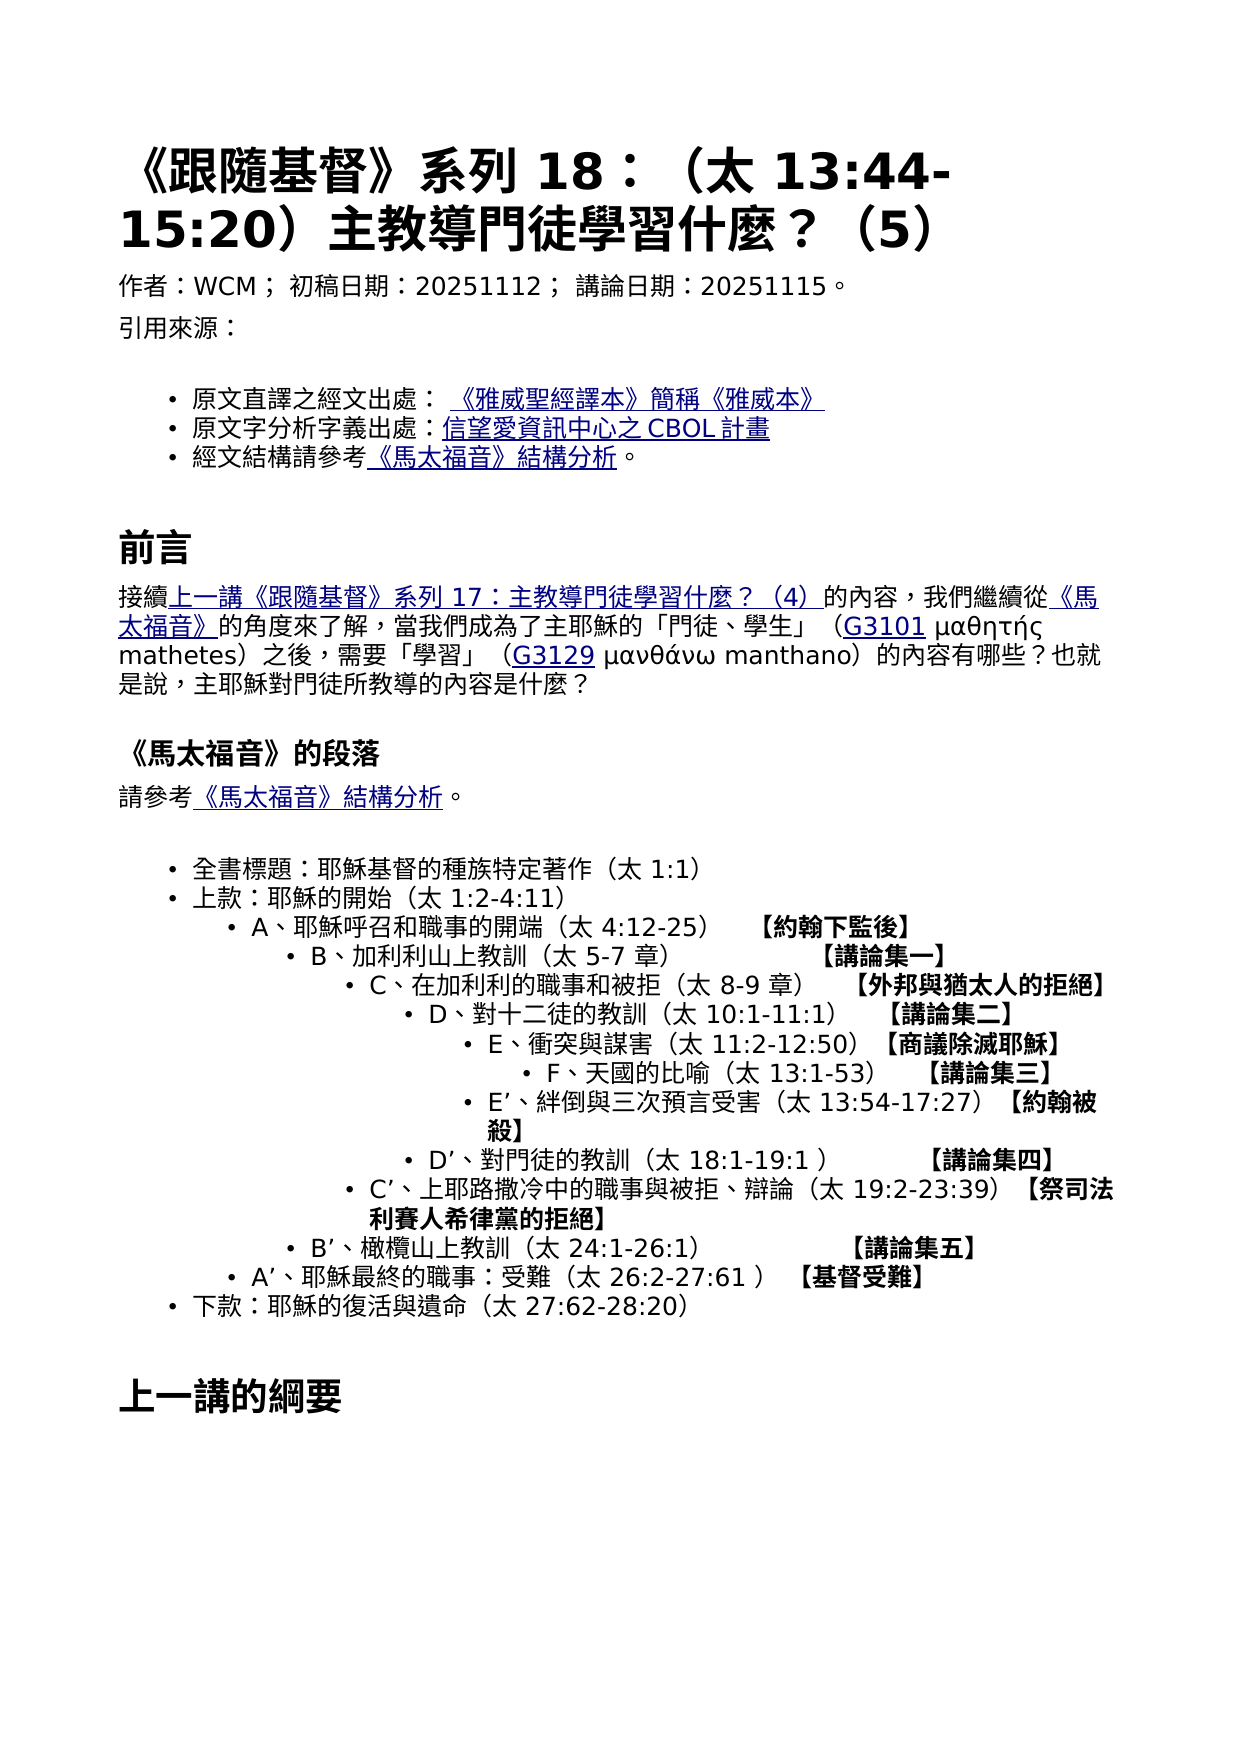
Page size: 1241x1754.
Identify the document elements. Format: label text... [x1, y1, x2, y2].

list B、加利利山上教訓（太 5-7 章） 【講論集一】 [295, 942, 1122, 971]
text 作者：WCM； 初稿日期：20251112； 講論日期：20251115。 [118, 272, 1122, 301]
list A、耶穌呼召和職事的開端（太 4:12-25） 【約翰下監後】 [236, 913, 1122, 942]
list A’、耶穌最終的職事：受難（太 26:2-27:61 ） 【基督受難】 [236, 1263, 1122, 1292]
list 原文字分析字義出處：信望愛資訊中心之CBOL計畫 [177, 414, 1122, 443]
subtitle 《跟隨基督》系列 18：（太 13:44-15:20）主教導門徒學習什麼？（5） [118, 143, 1122, 259]
text 接續上一講《跟隨基督》系列 17：主教導門徒學習什麼？（4）的內容，我們繼續從《馬太福音》的角度來了解，當我們成為了主耶穌的「門徒、學生」（G3101 μαθητής mathetes）之後，需要「學習」（G3129 μανθάνω manthano）的內容有哪些？也就是說，主耶穌對門徒所教導的內容是什麼？ [118, 583, 1122, 700]
list F、天國的比喻（太 13:1-53） 【講論集三】 [531, 1059, 1122, 1088]
list 下款：耶穌的復活與遺命（太 27:62-28:20） [177, 1292, 1122, 1321]
list C’、上耶路撒冷中的職事與被拒、辯論（太 19:2-23:39）【祭司法利賽人希律黨的拒絕】 [354, 1176, 1122, 1234]
list E’、絆倒與三次預言受害（太 13:54-17:27）【約翰被殺】 [472, 1088, 1122, 1146]
list 上款：耶穌的開始（太 1:2-4:11） [177, 884, 1122, 913]
list B’、橄欖山上教訓（太 24:1-26:1） 【講論集五】 [295, 1234, 1122, 1263]
subtitle 《馬太福音》的段落 [118, 737, 1122, 771]
list 原文直譯之經文出處： 《雅威聖經譯本》簡稱《雅威本》 [177, 385, 1122, 414]
list 全書標題：耶穌基督的種族特定著作（太 1:1） [177, 855, 1122, 884]
list 經文結構請參考《馬太福音》結構分析。 [177, 443, 1122, 472]
subtitle 上一講的綱要 [118, 1376, 1122, 1419]
text 引用來源： [118, 314, 1122, 343]
text 請參考《馬太福音》結構分析。 [118, 784, 1122, 813]
list D、對十二徒的教訓（太 10:1-11:1） 【講論集二】 [413, 1001, 1122, 1030]
subtitle 前言 [118, 527, 1122, 571]
list C、在加利利的職事和被拒（太 8-9 章） 【外邦與猶太人的拒絕】 [354, 971, 1122, 1001]
list E、衝突與謀害（太 11:2-12:50）【商議除滅耶穌】 [472, 1030, 1122, 1059]
list D’、對門徒的教訓（太 18:1-19:1 ） 【講論集四】 [413, 1146, 1122, 1176]
